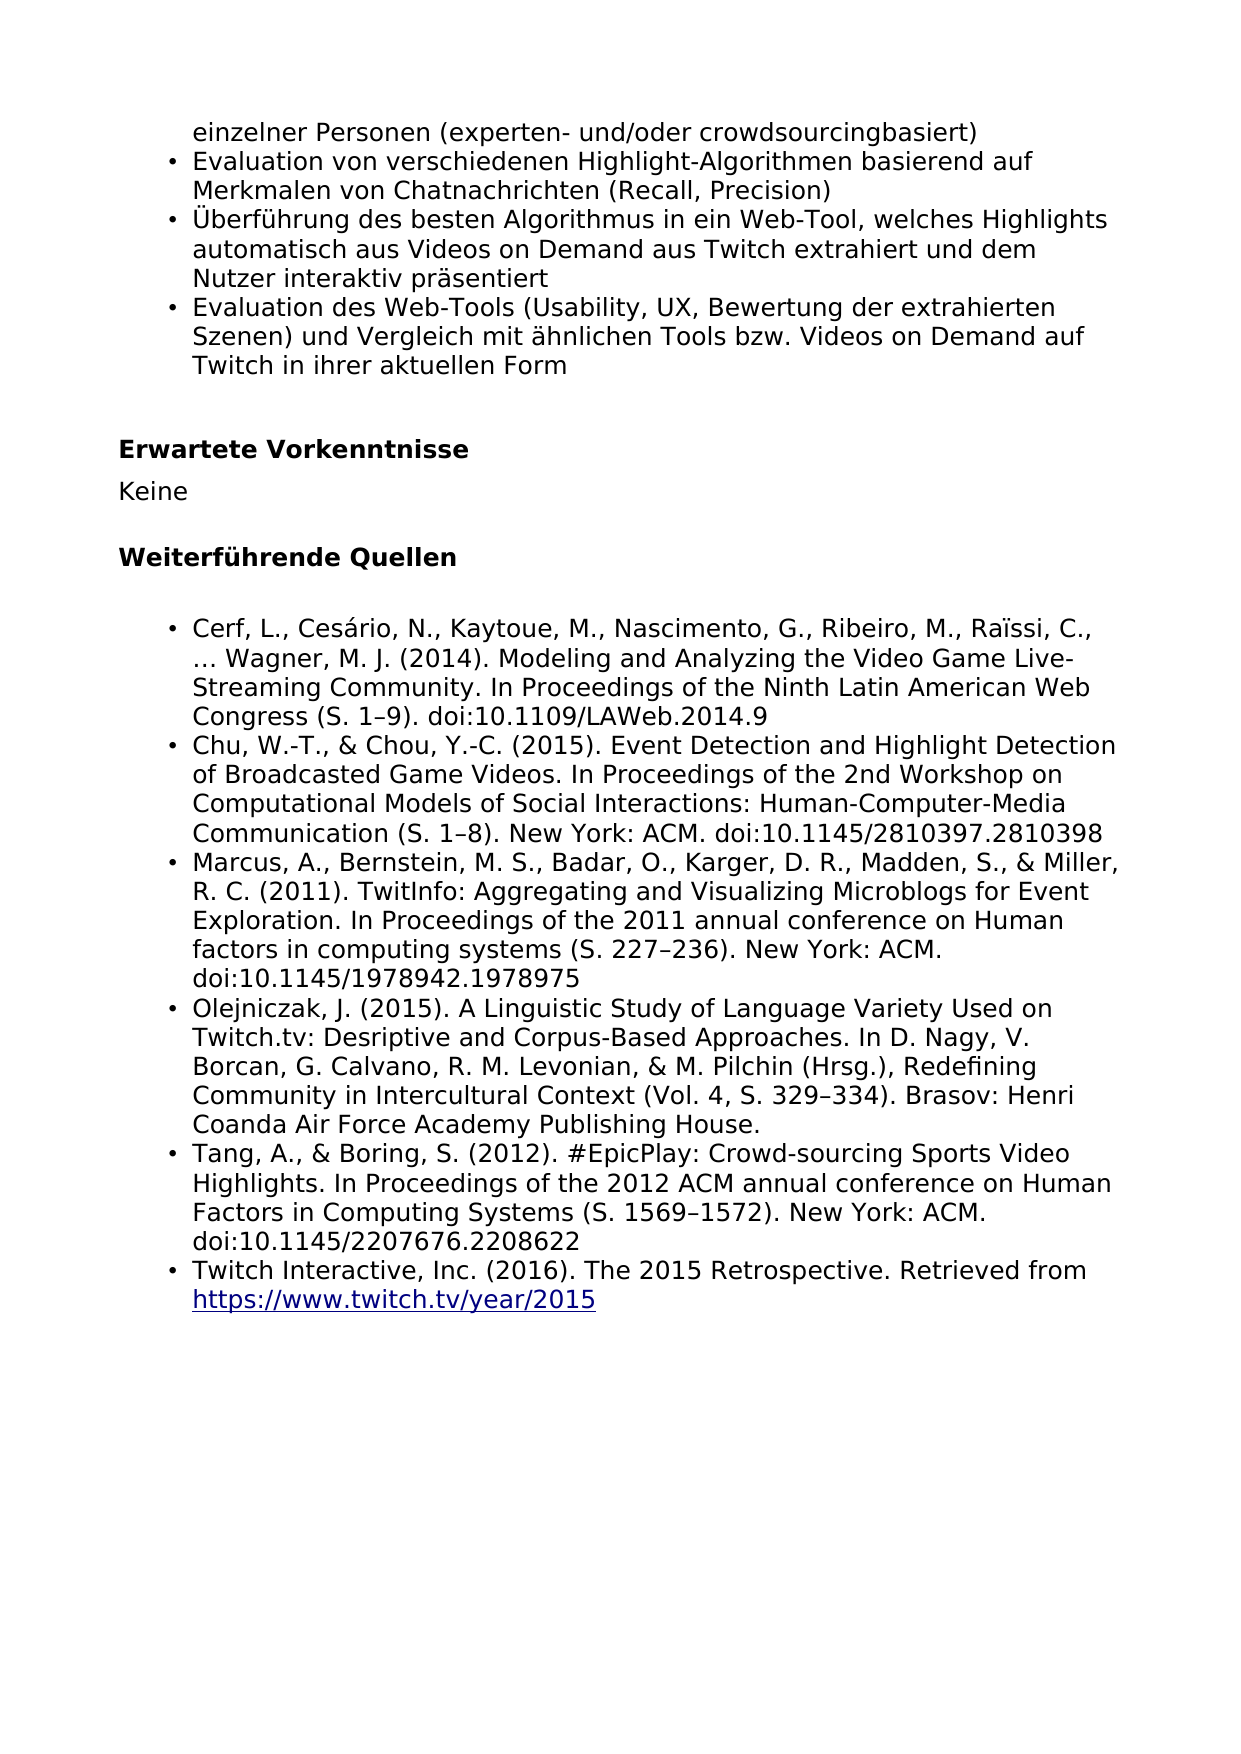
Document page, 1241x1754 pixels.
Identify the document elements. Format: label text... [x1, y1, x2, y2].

subtitle Erwartete Vorkenntnisse [118, 435, 1122, 464]
list Evaluation von verschiedenen Highlight-Algorithmen basierend auf Merkmalen von Chatnachrichten (Recall, Precision) [177, 147, 1122, 206]
list einzelner Personen (experten- und/oder crowdsourcingbasiert) [177, 118, 1122, 147]
text Keine [118, 477, 1122, 506]
list Olejniczak, J. (2015). A Linguistic Study of Language Variety Used on Twitch.tv: Desriptive and Corpus-Based Approaches. In D. Nagy, V. Borcan, G. Calvano, R. M. Levonian, & M. Pilchin (Hrsg.), Redefining Community in Intercultural Context (Vol. 4, S. 329–334). Brasov: Henri Coanda Air Force Academy Publishing House. [177, 994, 1122, 1139]
list Überführung des besten Algorithmus in ein Web-Tool, welches Highlights automatisch aus Videos on Demand aus Twitch extrahiert und dem Nutzer interaktiv präsentiert [177, 206, 1122, 293]
subtitle Weiterführende Quellen [118, 543, 1122, 573]
list Tang, A., & Boring, S. (2012). #EpicPlay: Crowd-sourcing Sports Video Highlights. In Proceedings of the 2012 ACM annual conference on Human Factors in Computing Systems (S. 1569–1572). New York: ACM. doi:10.1145/2207676.2208622 [177, 1139, 1122, 1256]
list Cerf, L., Cesário, N., Kaytoue, M., Nascimento, G., Ribeiro, M., Raïssi, C., … Wagner, M. J. (2014). Modeling and Analyzing the Video Game Live-Streaming Community. In Proceedings of the Ninth Latin American Web Congress (S. 1–9). doi:10.1109/LAWeb.2014.9 [177, 614, 1122, 731]
list Chu, W.-T., & Chou, Y.-C. (2015). Event Detection and Highlight Detection of Broadcasted Game Videos. In Proceedings of the 2nd Workshop on Computational Models of Social Interactions: Human-Computer-Media Communication (S. 1–8). New York: ACM. doi:10.1145/2810397.2810398 [177, 731, 1122, 848]
list Marcus, A., Bernstein, M. S., Badar, O., Karger, D. R., Madden, S., & Miller, R. C. (2011). TwitInfo: Aggregating and Visualizing Microblogs for Event Exploration. In Proceedings of the 2011 annual conference on Human factors in computing systems (S. 227–236). New York: ACM. doi:10.1145/1978942.1978975 [177, 848, 1122, 994]
list Evaluation des Web-Tools (Usability, UX, Bewertung der extrahierten Szenen) und Vergleich mit ähnlichen Tools bzw. Videos on Demand auf Twitch in ihrer aktuellen Form [177, 293, 1122, 381]
list Twitch Interactive, Inc. (2016). The 2015 Retrospective. Retrieved from https://www.twitch.tv/year/2015 [177, 1256, 1122, 1314]
